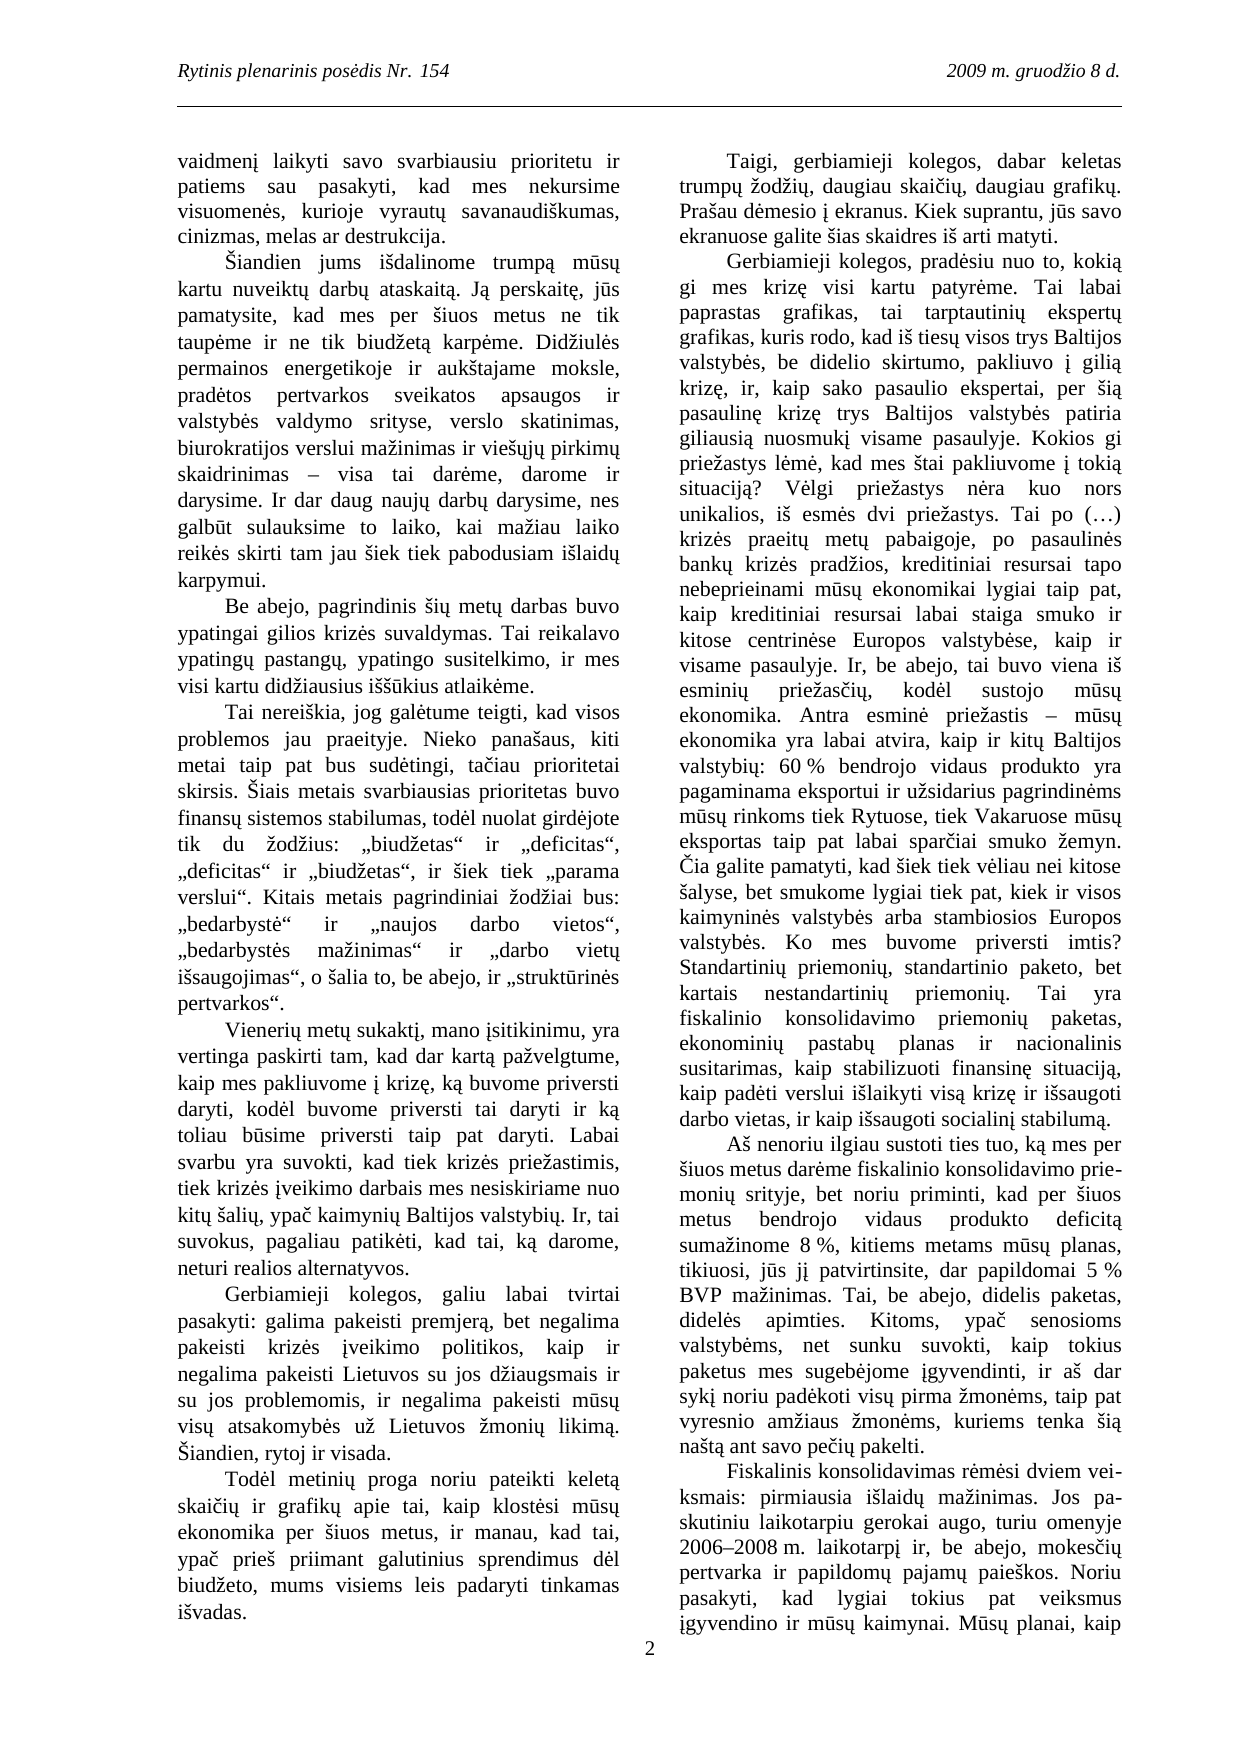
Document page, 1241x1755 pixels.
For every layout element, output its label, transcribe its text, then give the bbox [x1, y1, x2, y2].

text Be abejo, pagrindinis šių metų darbas buvo ypatingai gilios krizės suvaldymas. Tai reikalavo ypatingų pastangų, ypatingo susitelkimo, ir mes visi kartu didžiausius iššūkius atlaikėme. [177, 592, 620, 698]
text Vienerių metų sukaktį, mano įsitikinimu, yra vertinga paskirti tam, kad dar kartą pažvelgtume, kaip mes pakliuvome į krizę, ką buvome priversti daryti, kodėl buvome priversti tai daryti ir ką toliau būsime priversti taip pat daryti. Labai svarbu yra suvokti, kad tiek krizės priežastimis, tiek krizės įveikimo darbais mes nesiskiriame nuo kitų šalių, ypač kaimynių Baltijos valstybių. Ir, tai suvokus, pagaliau patikėti, kad tai, ką darome, neturi realios alternatyvos. [177, 1016, 620, 1280]
text Fiskalinis konsolidavimas rėmėsi dviem vei­k­smais: pirmiausia išlaidų mažinimas. Jos pa­skutiniu laikotarpiu gerokai augo, turiu omenyje 2006–2008 m. laikotarpį ir, be abejo, mokesčių pertvarka ir papildomų pajamų paieškos. Noriu pasakyti, kad lygiai tokius pat veiksmus įgyvendino ir mūsų kaimynai. Mūsų planai, kaip [679, 1458, 1122, 1635]
text Šiandien jums išdalinome trumpą mūsų kartu nuveiktų darbų ataskaitą. Ją perskaitę, jūs pamatysite, kad mes per šiuos metus ne tik taupėme ir ne tik biudžetą karpėme. Didžiulės permainos energetikoje ir aukštajame moksle, pradėtos pertvarkos sveikatos apsaugos ir valstybės valdymo srityse, verslo skatinimas, biurokratijos verslui ma­žinimas ir viešųjų pirkimų skaidrinimas – visa tai darėme, darome ir darysime. Ir dar daug naujų darbų darysime, nes galbūt sulauksime to laiko, kai mažiau laiko reikės skirti tam jau šiek tiek pabodusiam išlaidų karpymui. [177, 248, 620, 592]
text vaidmenį laikyti savo svarbiausiu prioritetu ir patiems sau pasakyti, kad mes nekursime visuomenės, kurioje vyrautų savanaudiškumas, cinizmas, melas ar destrukcija. [177, 148, 620, 248]
text Todėl metinių proga noriu pateikti keletą skaičių ir grafikų apie tai, kaip klostėsi mūsų ekonomika per šiuos metus, ir manau, kad tai, ypač prieš priimant galutinius sprendimus dėl biudžeto, mums visiems leis padaryti tinkamas išvadas. [177, 1466, 620, 1624]
text Gerbiamieji kolegos, galiu labai tvirtai pasakyti: galima pakeisti premjerą, bet negalima pakeisti krizės įveikimo politikos, kaip ir negalima pakeisti Lietuvos su jos džiaugsmais ir su jos problemomis, ir negalima pakeisti mūsų visų atsakomybės už Lietuvos žmonių likimą. Šiandien, rytoj ir visada. [177, 1280, 620, 1466]
text Taigi, gerbiamieji kolegos, dabar keletas trumpų žodžių, daugiau skaičių, daugiau grafikų. Prašau dėmesio į ekranus. Kiek suprantu, jūs savo ekranuose galite šias skaidres iš arti matyti. [679, 148, 1122, 248]
text Gerbiamieji kolegos, pradėsiu nuo to, kokią gi mes krizę visi kartu patyrėme. Tai labai paprastas grafikas, tai tarptautinių ekspertų grafikas, kuris rodo, kad iš tiesų visos trys Baltijos valstybės, be didelio skirtumo, pakliuvo į gilią krizę, ir, kaip sako pasaulio ekspertai, per šią pasaulinę krizę trys Baltijos valstybės patiria giliausią nuo­smukį visame pasaulyje. Kokios gi priežastys lėmė, kad mes štai pakliuvome į tokią situaciją? Vėlgi priežastys nėra kuo nors unikalios, iš esmės dvi priežastys. Tai po (…) krizės praeitų metų pa­baigoje, po pasaulinės bankų krizės pradžios, kreditiniai resursai tapo nebeprieinami mūsų eko­nomikai lygiai taip pat, kaip kreditiniai resursai labai staiga smuko ir kitose centrinėse Europos valstybėse, kaip ir visame pasaulyje. Ir, be abejo, tai buvo viena iš esminių priežasčių, kodėl sustojo mūsų ekonomika. Antra esminė priežastis – mūsų ekonomika yra labai atvira, kaip ir kitų Baltijos valstybių: 60 % bendrojo vidaus produkto yra pagaminama eksportui ir užsidarius pagrindinėms mūsų rinkoms tiek Rytuose, tiek Vakaruose mūsų eksportas taip pat labai sparčiai smuko žemyn. Čia galite pamatyti, kad šiek tiek vėliau nei kitose šalyse, bet smukome lygiai tiek pat, kiek ir visos kaimyninės valstybės arba stambiosios Europos valstybės. Ko mes buvome priversti imtis? Standartinių priemonių, standartinio paketo, bet kartais nestandartinių priemonių. Tai yra fiskalinio konso­lidavimo priemonių paketas, ekonominių pastabų planas ir nacionalinis susitarimas, kaip stabilizuoti finansinę situaciją, kaip padėti verslui iš­laikyti visą krizę ir išsaugoti darbo vietas, ir kaip išsaugoti socialinį stabilumą. [679, 248, 1122, 1131]
text Aš nenoriu ilgiau sustoti ties tuo, ką mes per šiuos metus darėme fiskalinio konsolidavimo prie­monių srityje, bet noriu priminti, kad per šiuos metus bendrojo vidaus produkto deficitą sumažinome 8 %, kitiems metams mūsų planas, tikiuosi, jūs jį patvirtinsite, dar papildomai 5 % BVP mažinimas. Tai, be abejo, didelis paketas, didelės apimties. Kitoms, ypač senosioms valstybėms, net sunku suvokti, kaip tokius paketus mes sugebėjome įgyvendinti, ir aš dar sykį noriu padėkoti visų pirma žmonėms, taip pat vyresnio amžiaus žmonėms, kuriems tenka šią naštą ant savo pečių pakelti. [679, 1131, 1122, 1458]
text Tai nereiškia, jog galėtume teigti, kad visos problemos jau praeityje. Nieko panašaus, kiti metai taip pat bus sudėtingi, tačiau prioritetai skirsis. Šiais metais svarbiausias prioritetas buvo finansų sistemos stabilumas, todėl nuolat girdėjote tik du žodžius: „biudžetas“ ir „deficitas“, „deficitas“ ir „biudžetas“, ir šiek tiek „parama verslui“. Kitais metais pagrindiniai žodžiai bus: „bedarbystė“ ir „naujos darbo vietos“, „bedarbystės mažinimas“ ir „darbo vietų išsaugojimas“, o šalia to, be abejo, ir „struktūrinės pertvarkos“. [177, 698, 620, 1016]
